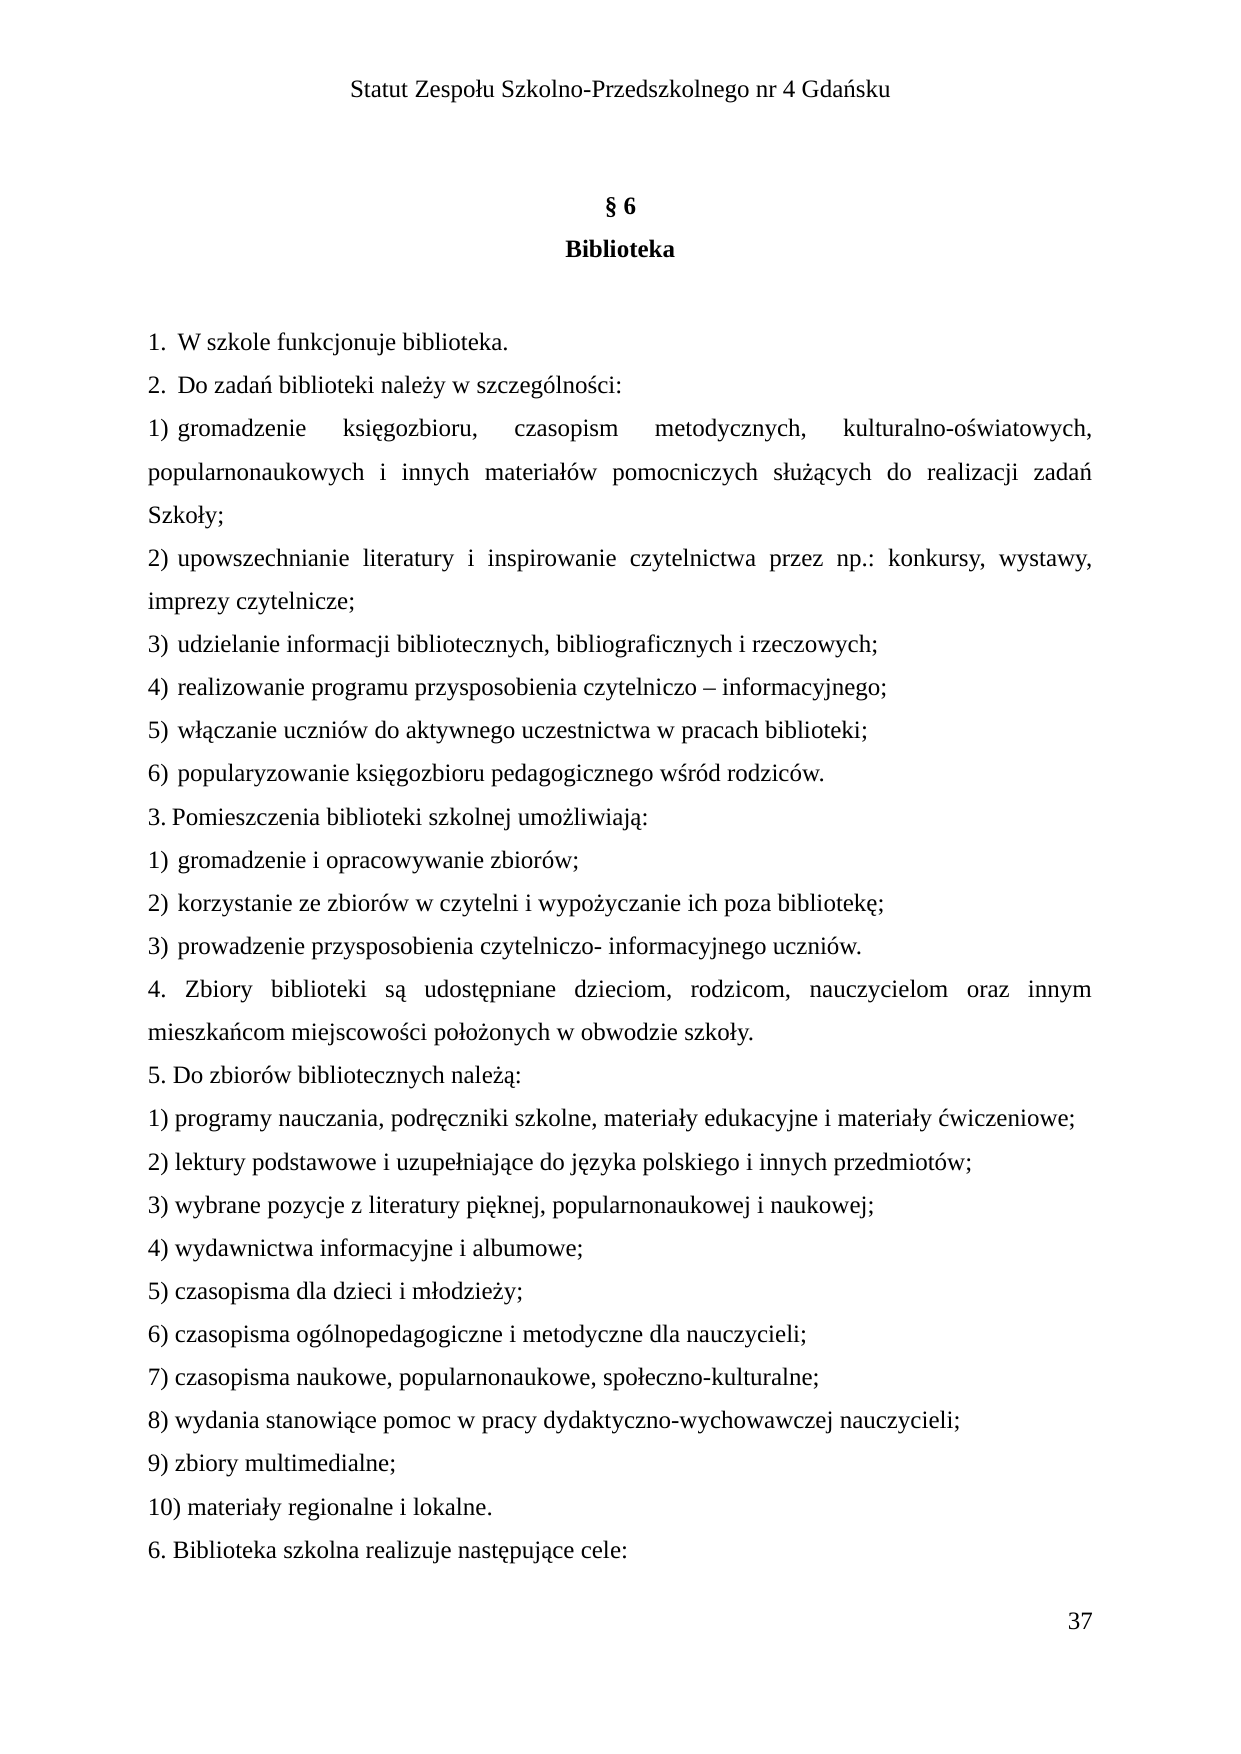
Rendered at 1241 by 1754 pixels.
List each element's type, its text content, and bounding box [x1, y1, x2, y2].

list 8) wydania stanowiące pomoc w pracy dydaktyczno-wychowawczej nauczycieli; [148, 1405, 1093, 1434]
list popularyzowanie księgozbioru pedagogicznego wśród rodziców. [148, 758, 1093, 787]
text 1) programy nauczania, podręczniki szkolne, materiały edukacyjne i materiały ćwiczeniowe; [148, 1103, 1093, 1132]
list upowszechnianie literatury i inspirowanie czytelnictwa przez np.: konkursy, wystawy, imprezy czytelnicze; [148, 543, 1093, 615]
text 4. Zbiory biblioteki są udostępniane dzieciom, rodzicom, nauczycielom oraz innym mieszkańcom miejscowości położonych w obwodzie szkoły. [148, 974, 1093, 1046]
list W szkole funkcjonuje biblioteka. [148, 327, 1093, 356]
list 5) czasopisma dla dzieci i młodzieży; [148, 1276, 1093, 1305]
list 7) czasopisma naukowe, popularnonaukowe, społeczno-kulturalne; [148, 1362, 1093, 1391]
list udzielanie informacji bibliotecznych, bibliograficznych i rzeczowych; [148, 629, 1093, 658]
text 5. Do zbiorów bibliotecznych należą: [148, 1060, 1093, 1089]
text 3) prowadzenie przysposobienia czytelniczo- informacyjnego uczniów. [148, 931, 1093, 960]
list Do zadań biblioteki należy w szczególności: [148, 370, 1093, 399]
text Biblioteka [148, 234, 1093, 263]
text 1) gromadzenie i opracowywanie zbiorów; [148, 845, 1093, 873]
list 6) czasopisma ogólnopedagogiczne i metodyczne dla nauczycieli; [148, 1319, 1093, 1348]
list 4) wydawnictwa informacyjne i albumowe; [148, 1233, 1093, 1262]
text 2) korzystanie ze zbiorów w czytelni i wypożyczanie ich poza bibliotekę; [148, 888, 1093, 917]
list włączanie uczniów do aktywnego uczestnictwa w pracach biblioteki; [148, 715, 1093, 744]
list 2) lektury podstawowe i uzupełniające do języka polskiego i innych przedmiotów; [148, 1147, 1093, 1175]
text § 6 [148, 191, 1093, 219]
text 6. Biblioteka szkolna realizuje następujące cele: [148, 1535, 1093, 1563]
list 9) zbiory multimedialne; [148, 1448, 1093, 1477]
list gromadzenie księgozbioru, czasopism metodycznych, kulturalno-oświatowych, popularnonaukowych i innych materiałów pomocniczych służących do realizacji zadań Szkoły; [148, 413, 1093, 528]
list 10) materiały regionalne i lokalne. [148, 1492, 1093, 1520]
list realizowanie programu przysposobienia czytelniczo – informacyjnego; [148, 672, 1093, 701]
list 3) wybrane pozycje z literatury pięknej, popularnonaukowej i naukowej; [148, 1190, 1093, 1218]
text 3. Pomieszczenia biblioteki szkolnej umożliwiają: [148, 802, 1093, 830]
